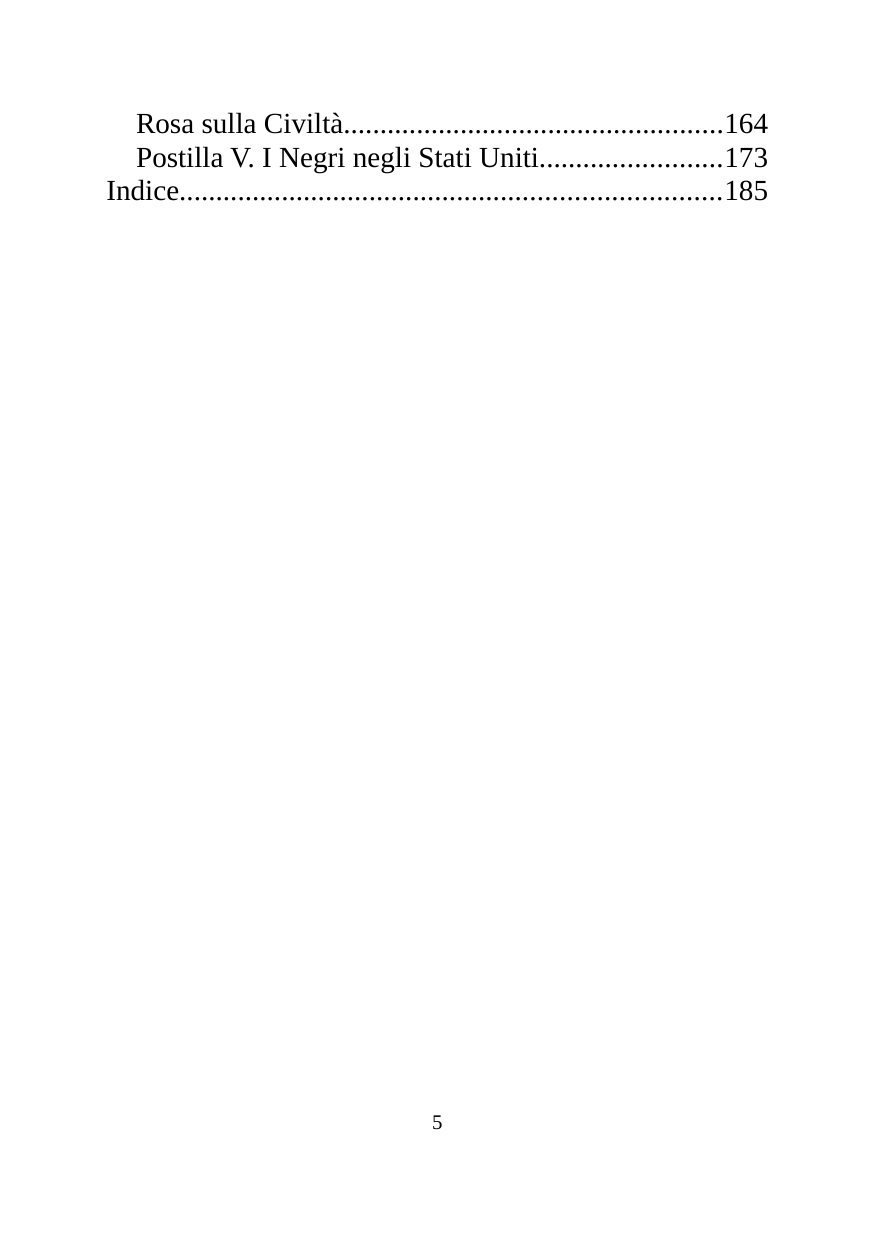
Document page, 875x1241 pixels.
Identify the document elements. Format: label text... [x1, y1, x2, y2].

text Postilla V. I Negri negli Stati Uniti. 173 [136, 140, 768, 173]
text Indice 185 [106, 173, 768, 207]
text Postilla IV. La barbarie e l’ambiente. Idee di Gabriele Rosa sulla Civiltà. 164 [136, 106, 768, 140]
